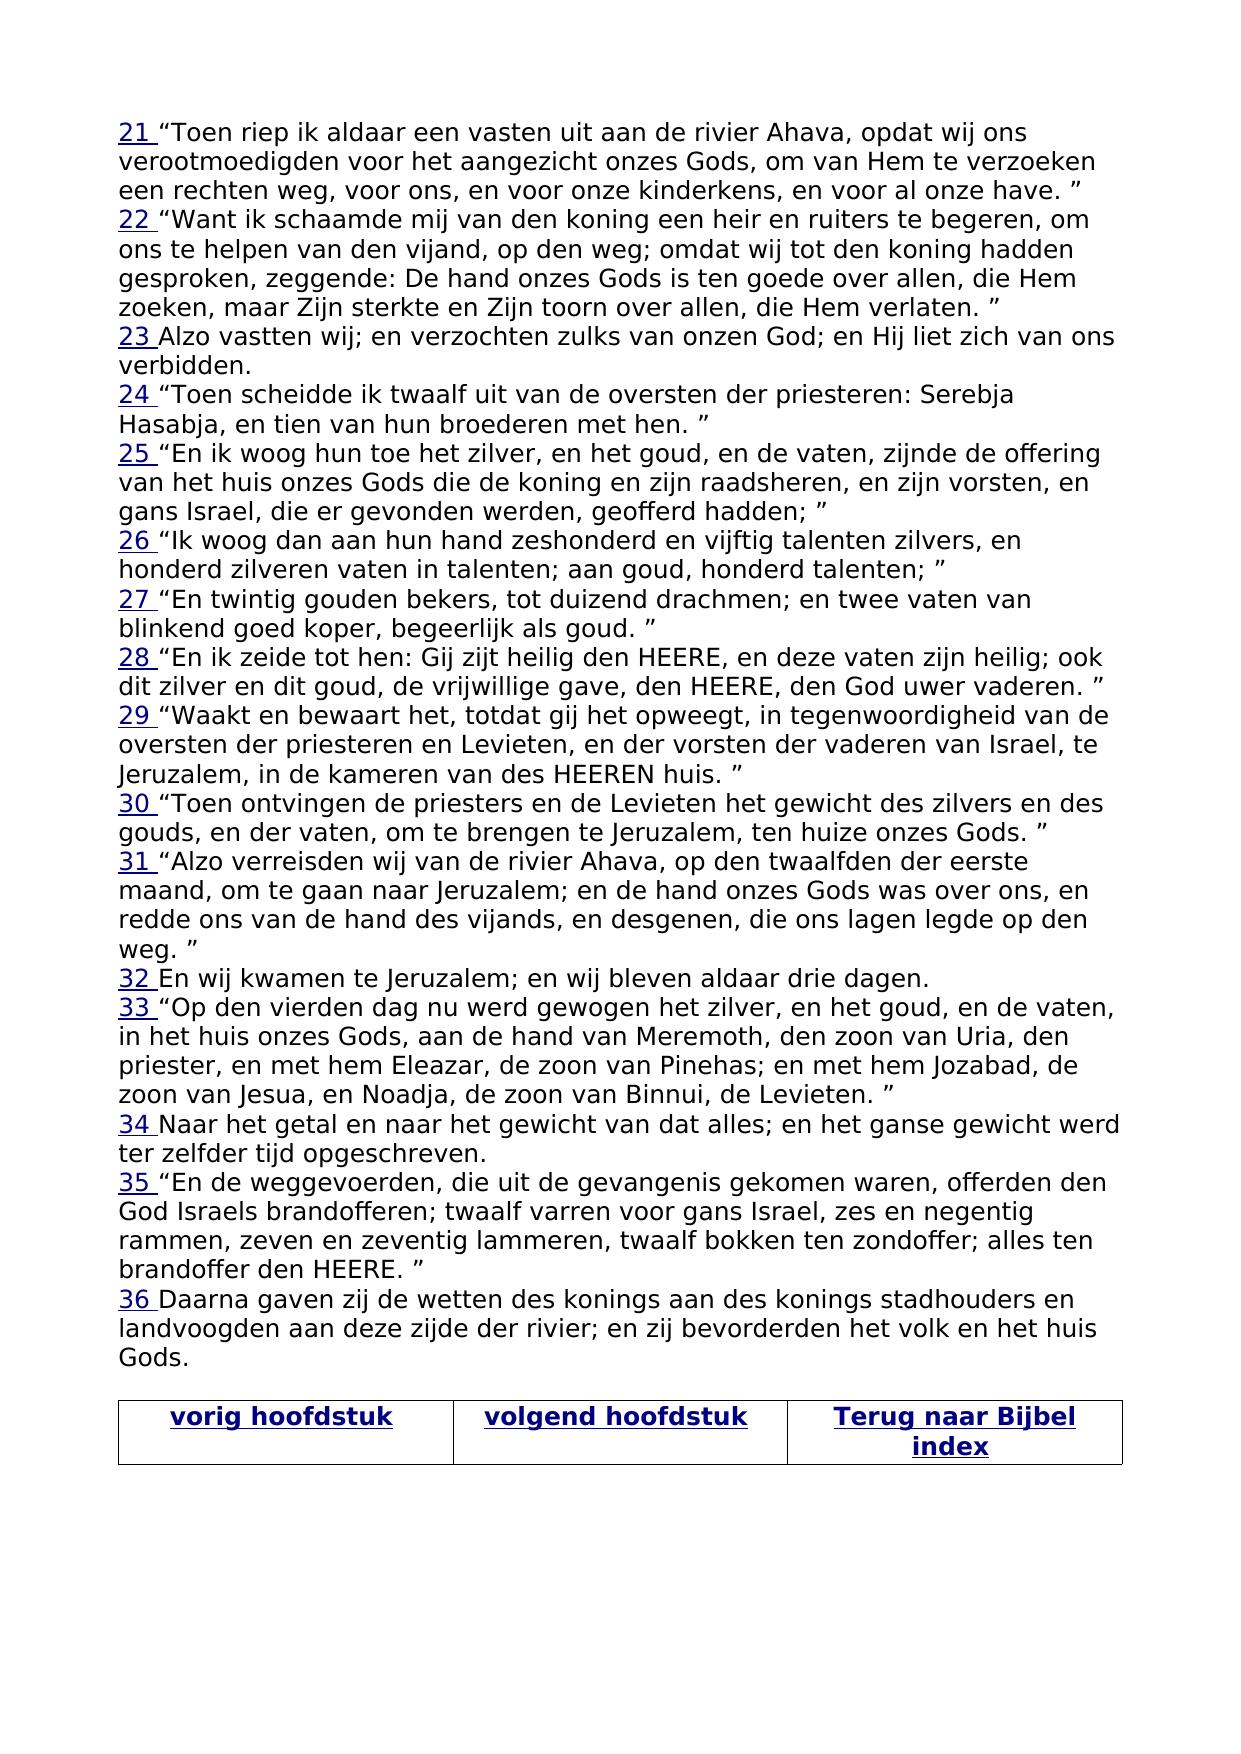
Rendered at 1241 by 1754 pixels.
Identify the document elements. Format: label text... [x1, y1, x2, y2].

table_header volgend hoofdstuk [454, 1401, 787, 1464]
text 21 “Toen riep ik aldaar een vasten uit aan de rivier Ahava, opdat wij ons verootmoedigden voor het aangezicht onzes Gods, om van Hem te verzoeken een rechten weg, voor ons, en voor onze kinderkens, en voor al onze have. ” 22 “Want ik schaamde mij van den koning een heir en ruiters te begeren, om ons te helpen van den vijand, op den weg; omdat wij tot den koning hadden gesproken, zeggende: De hand onzes Gods is ten goede over allen, die Hem zoeken, maar Zijn sterkte en Zijn toorn over allen, die Hem verlaten. ” 23 Alzo vastten wij; en verzochten zulks van onzen God; en Hij liet zich van ons verbidden. 24 “Toen scheidde ik twaalf uit van de oversten der priesteren: Serebja Hasabja, en tien van hun broederen met hen. ” 25 “En ik woog hun toe het zilver, en het goud, en de vaten, zijnde de offering van het huis onzes Gods die de koning en zijn raadsheren, en zijn vorsten, en gans Israel, die er gevonden werden, geofferd hadden; ” 26 “Ik woog dan aan hun hand zeshonderd en vijftig talenten zilvers, en honderd zilveren vaten in talenten; aan goud, honderd talenten; ” 27 “En twintig gouden bekers, tot duizend drachmen; en twee vaten van blinkend goed koper, begeerlijk als goud. ” 28 “En ik zeide tot hen: Gij zijt heilig den HEERE, en deze vaten zijn heilig; ook dit zilver en dit goud, de vrijwillige gave, den HEERE, den God uwer vaderen. ” 29 “Waakt en bewaart het, totdat gij het opweegt, in tegenwoordigheid van de oversten der priesteren en Levieten, en der vorsten der vaderen van Israel, te Jeruzalem, in de kameren van des HEEREN huis. ” 30 “Toen ontvingen de priesters en de Levieten het gewicht des zilvers en des gouds, en der vaten, om te brengen te Jeruzalem, ten huize onzes Gods. ” 31 “Alzo verreisden wij van de rivier Ahava, op den twaalfden der eerste maand, om te gaan naar Jeruzalem; en de hand onzes Gods was over ons, en redde ons van de hand des vijands, en desgenen, die ons lagen legde op den weg. ” 32 En wij kwamen te Jeruzalem; en wij bleven aldaar drie dagen. 33 “Op den vierden dag nu werd gewogen het zilver, en het goud, en de vaten, in het huis onzes Gods, aan de hand van Meremoth, den zoon van Uria, den priester, en met hem Eleazar, de zoon van Pinehas; en met hem Jozabad, de zoon van Jesua, en Noadja, de zoon van Binnui, de Levieten. ” 34 Naar het getal en naar het gewicht van dat alles; en het ganse gewicht werd ter zelfder tijd opgeschreven. 35 “En de weggevoerden, die uit de gevangenis gekomen waren, offerden den God Israels brandofferen; twaalf varren voor gans Israel, zes en negentig rammen, zeven en zeventig lammeren, twaalf bokken ten zondoffer; alles ten brandoffer den HEERE. ” 36 Daarna gaven zij de wetten des konings aan des konings stadhouders en landvoogden aan deze zijde der rivier; en zij bevorderden het volk en het huis Gods. [118, 118, 1122, 1372]
table_header Terug naar Bijbel index [788, 1401, 1122, 1464]
table_header vorig hoofdstuk [119, 1401, 453, 1464]
